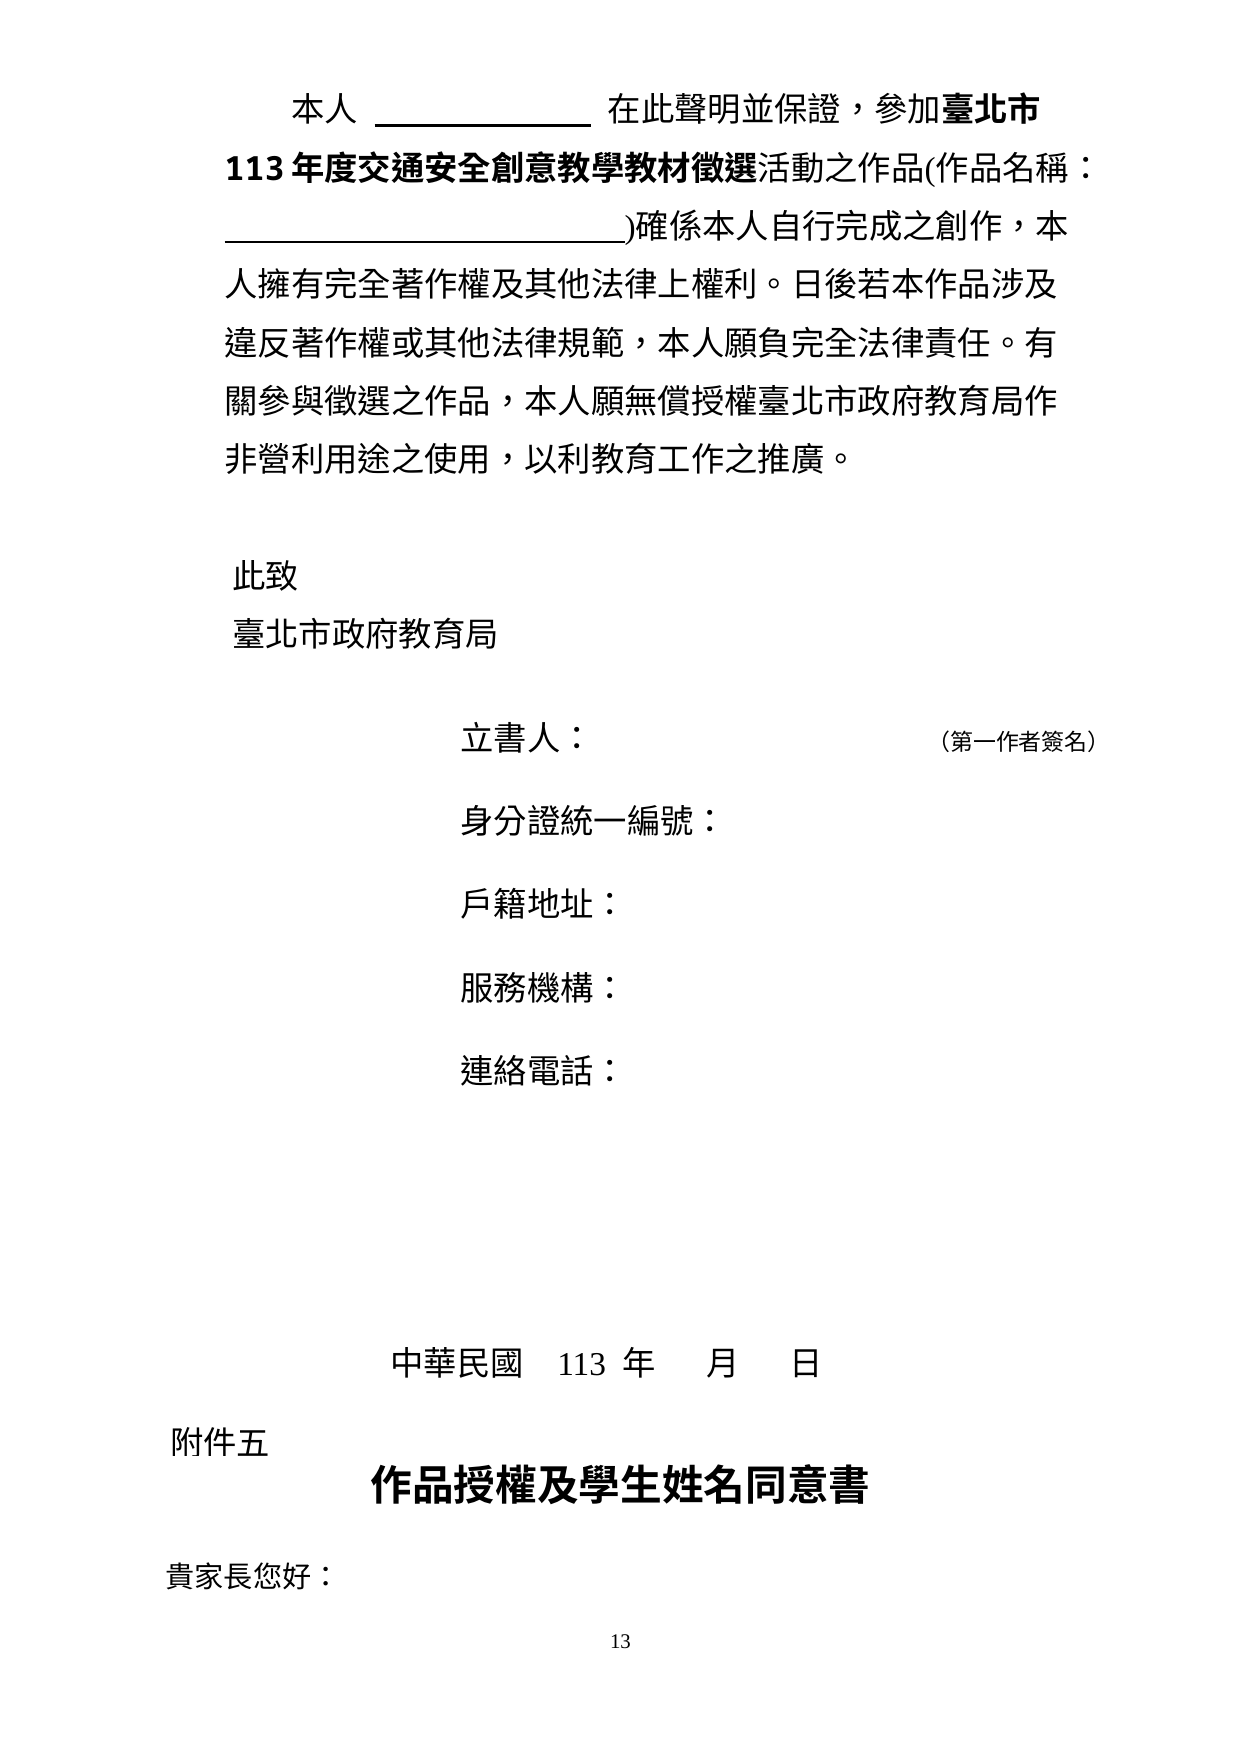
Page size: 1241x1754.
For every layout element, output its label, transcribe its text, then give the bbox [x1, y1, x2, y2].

text 本人 在此聲明並保證，參加臺北市 [224, 75, 1075, 133]
text 113年度交通安全創意教學教材徵選活動之作品(作品名稱： )確係本人自行完成之創作，本人擁有完全著作權及其他法律上權利。日後若本作品涉及違反著作權或其他法律規範，本人願負完全法律責任。有關參與徵選之作品，本人願無償授權臺北市政府教育局作非營利用途之使用，以利教育工作之推廣。 [224, 133, 1075, 483]
text 此致 [165, 542, 1075, 600]
text 服務機構： [165, 967, 1075, 1008]
text 中華民國 113 年 月 日 [165, 1342, 1075, 1383]
text 貴家長您好： [165, 1550, 1075, 1596]
text 立書人： （第一作者簽名） [165, 717, 1110, 758]
text 臺北市政府教育局 [165, 600, 1075, 658]
text 作品授權及學生姓名同意書 [165, 1467, 1075, 1508]
text 附件五 [156, 1417, 283, 1455]
text 身分證統一編號： [165, 800, 1075, 842]
text 戶籍地址： [165, 883, 1075, 925]
text 連絡電話： [165, 1050, 1075, 1092]
